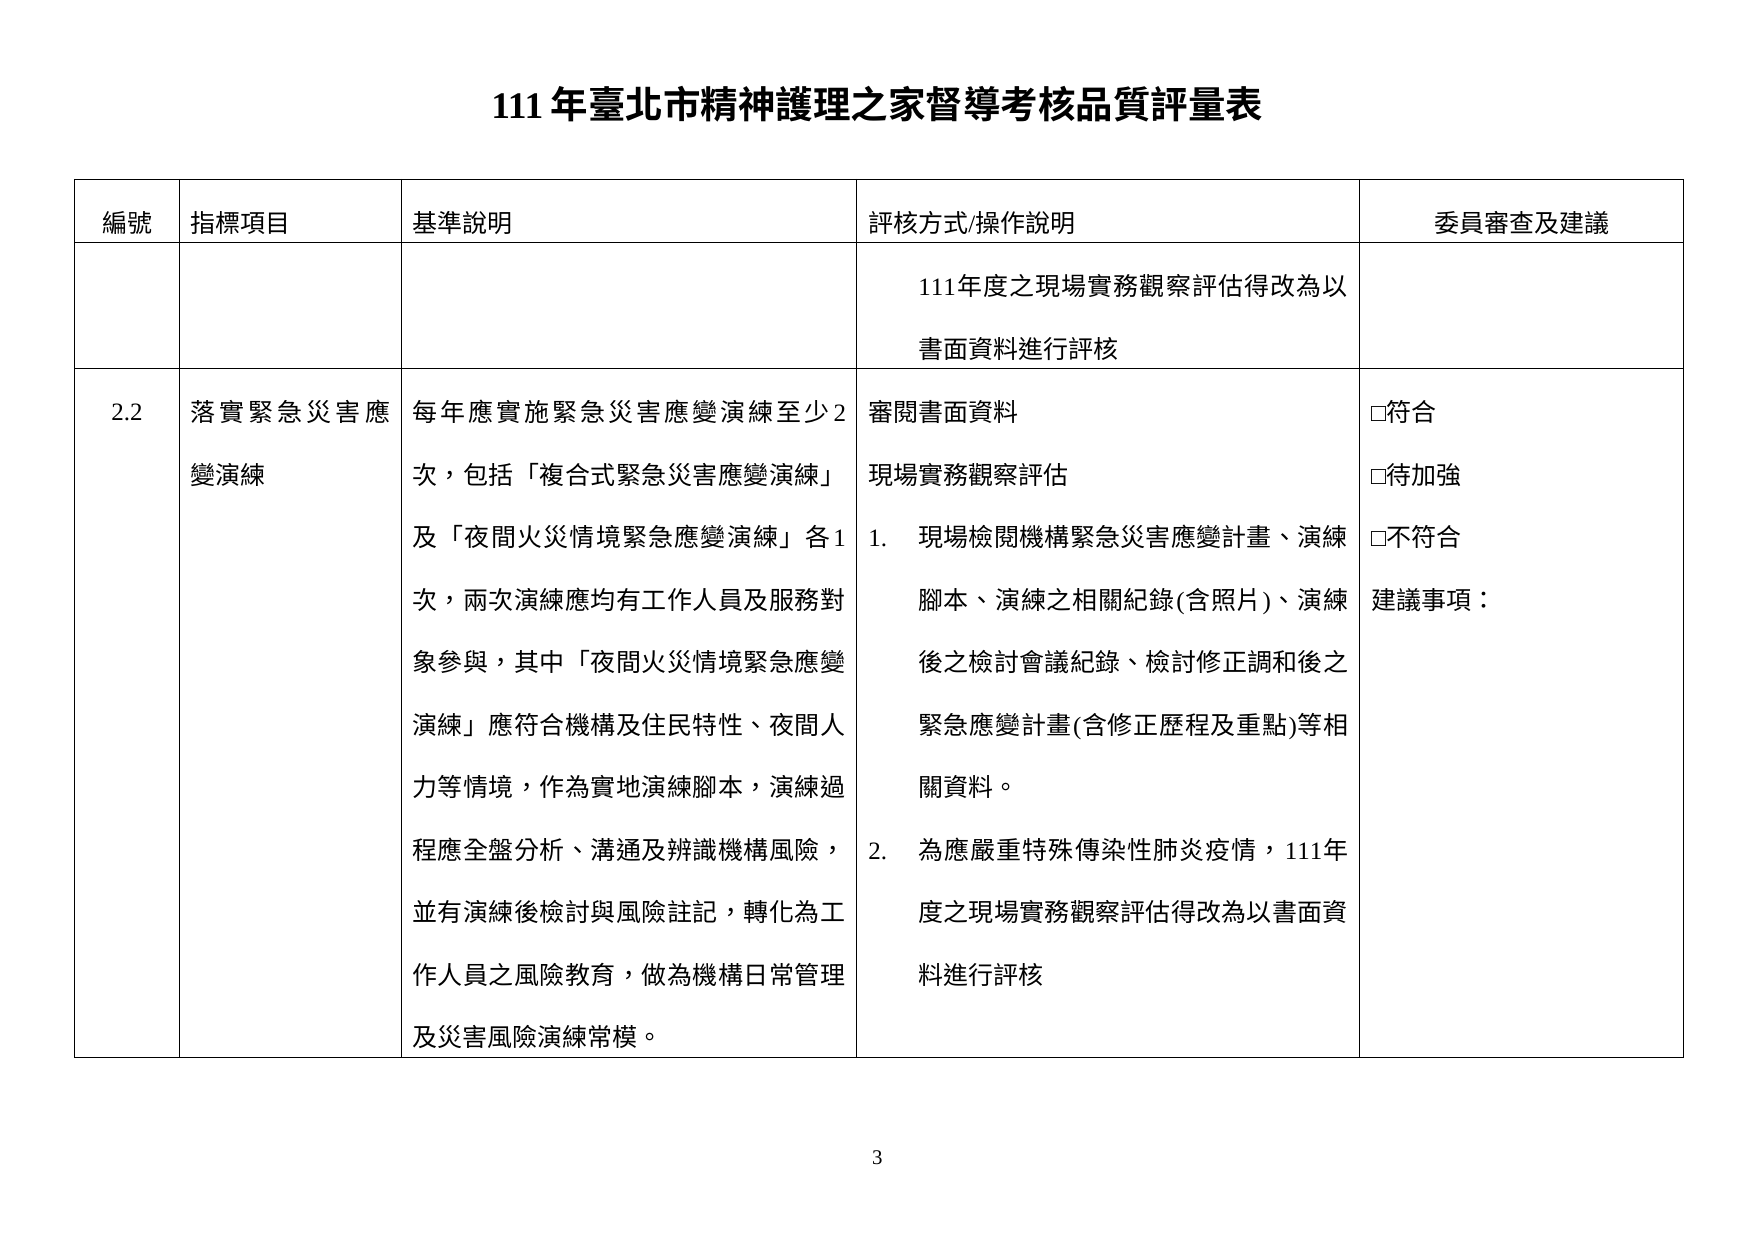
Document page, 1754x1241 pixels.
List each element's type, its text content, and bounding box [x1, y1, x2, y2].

table_cell 每年應實施緊急災害應變演練至少2次，包括「複合式緊急災害應變演練」及「夜間火災情境緊急應變演練」各1次，兩次演練應均有工作人員及服務對象參與，其中「夜間火災情境緊急應變演練」應符合機構及住民特性、夜間人力等情境，作為實地演練腳本，演練過程應全盤分析、溝通及辨識機構風險，並有演練後檢討與風險註記，轉化為工作人員之風險教育，做為機構日常管理及災害風險演練常模。 [402, 369, 856, 1057]
table_header 編號 [75, 180, 179, 242]
table_cell □符合 □待加強 □不符合 建議事項： [1360, 369, 1683, 1057]
table_cell [402, 243, 856, 368]
table_cell 落實緊急災害應變演練 [180, 369, 401, 1057]
table_header 委員審查及建議 [1360, 180, 1683, 242]
table_header 評核方式/操作說明 [857, 180, 1359, 242]
table_cell [1360, 243, 1683, 368]
table_header 基準說明 [402, 180, 856, 242]
table_cell 2.2 [75, 369, 179, 1057]
table_cell 111年度之現場實務觀察評估得改為以書面資料進行評核 [857, 243, 1359, 368]
table_cell [75, 243, 179, 368]
table_header 指標項目 [180, 180, 401, 242]
table_cell 審閱書面資料 現場實務觀察評估 現場檢閱機構緊急災害應變計畫、演練腳本、演練之相關紀錄(含照片)、演練後之檢討會議紀錄、檢討修正調和後之緊急應變計畫(含修正歷程及重點)等相關資料。 為應嚴重特殊傳染性肺炎疫情，111年度之現場實務觀察評估得改為以書面資料進行評核 [857, 369, 1359, 1057]
table_cell [180, 243, 401, 368]
